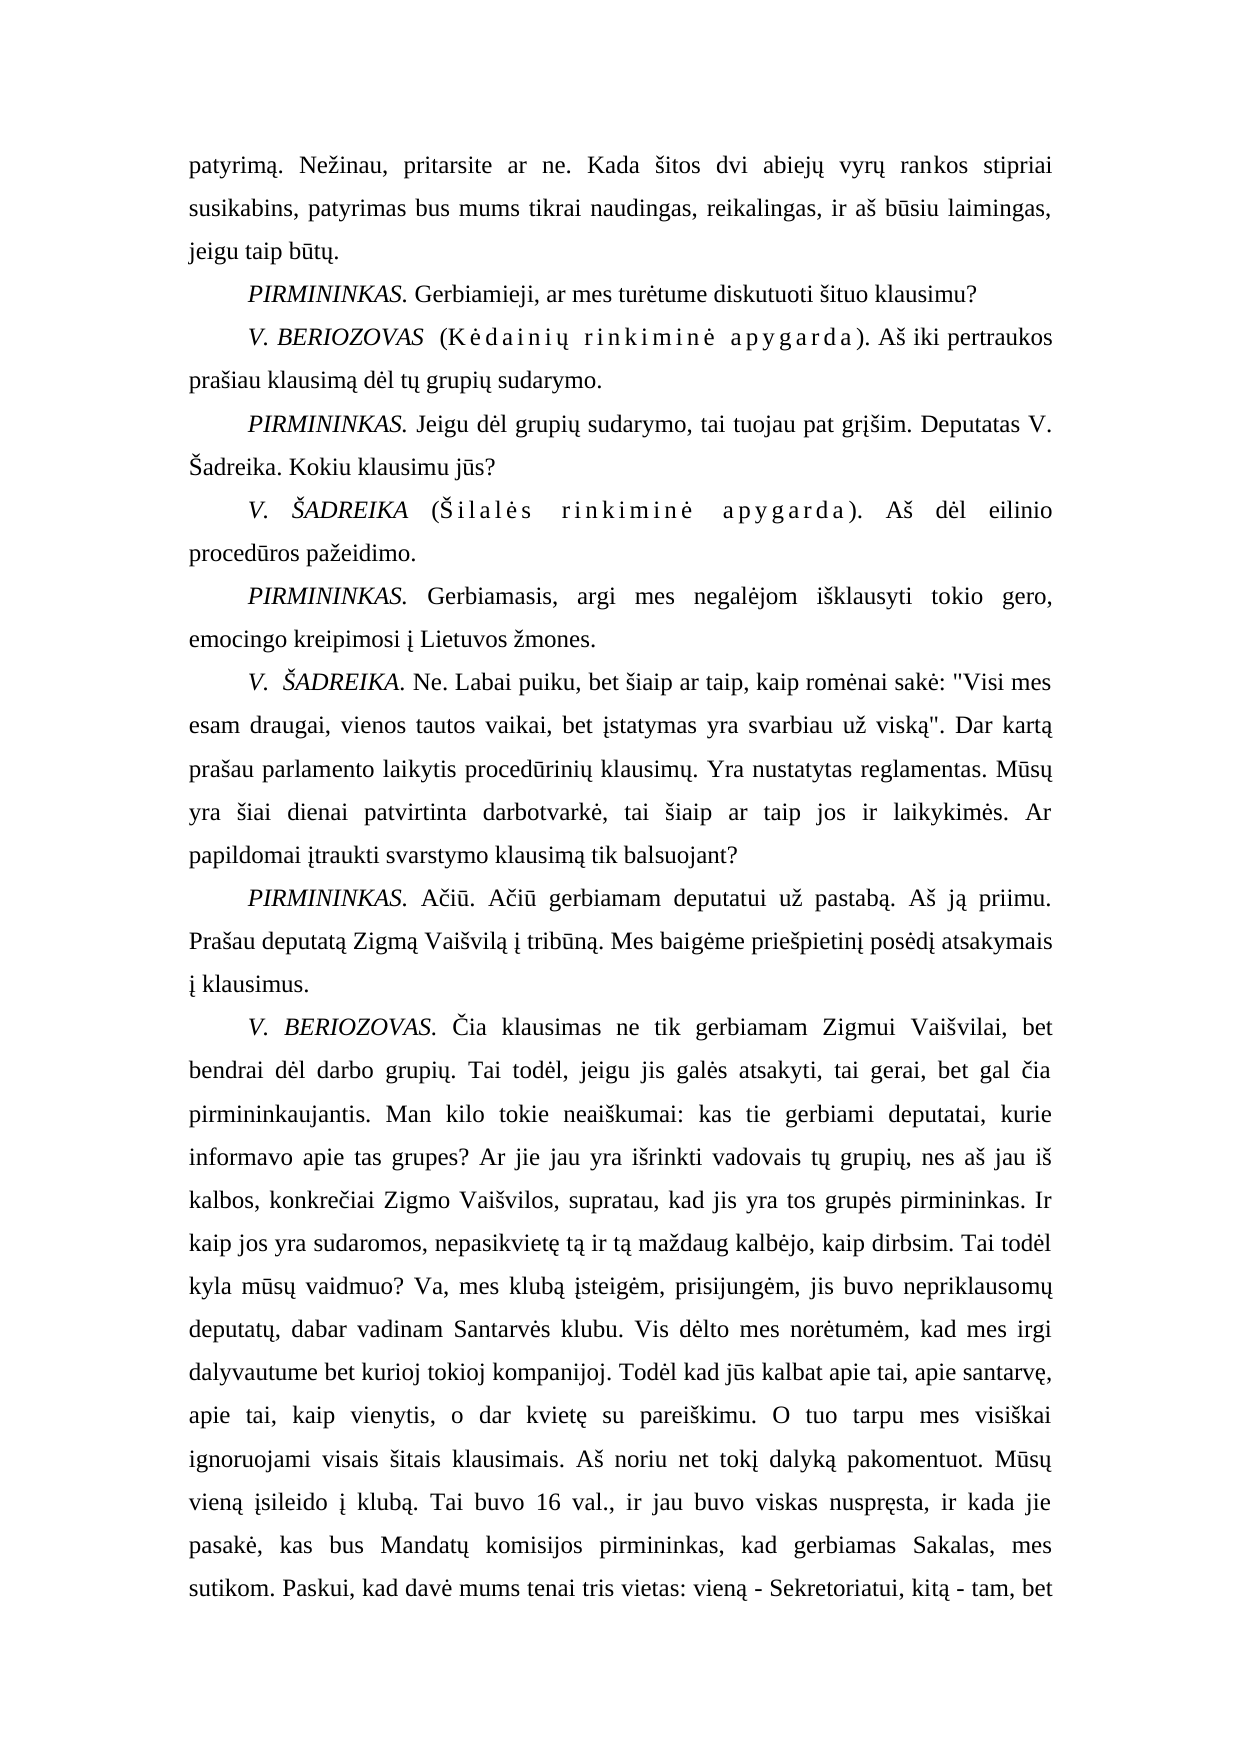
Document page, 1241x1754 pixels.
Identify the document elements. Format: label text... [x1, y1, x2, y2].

text paty­rimą. Nežinau, pritarsite ar ne. Kada šitos dvi abiejų vyrų ran­kos stipriai susikabins, patyrimas bus mums tikrai naudingas, reikalingas, ir aš būsiu laimingas, jeigu taip būtų. [189, 150, 1053, 265]
text Pirmininkas. Ačiū. Ačiū gerbiamam deputatui už pastabą. Aš ją priimu. Prašau deputatą Zigmą Vaišvilą į tribūną. Mes bai­gėme priešpietinį posėdį atsakymais į klausimus. [189, 883, 1053, 998]
text V. Beriozovas (Kėdainių rinkiminė apygarda). Aš iki pertraukos prašiau klausimą dėl tų grupių sudarymo. [189, 322, 1053, 394]
text Pirmininkas. Gerbiamieji, ar mes turėtume diskutuoti šituo klausimu? [189, 279, 1053, 308]
text Pirmininkas. Jeigu dėl grupių sudarymo, tai tuojau pat grį­šim. Deputatas V. Šadreika. Kokiu klausimu jūs? [189, 409, 1053, 481]
text V. Beriozovas. Čia klausimas ne tik gerbiamam Zigmui Vaiš­vilai, bet bendrai dėl darbo grupių. Tai todėl, jeigu jis galės atsakyti, tai gerai, bet gal čia pirmininkaujantis. Man kilo tokie neaiškumai: kas tie gerbiami deputatai, kurie informavo apie tas grupes? Ar jie jau yra išrinkti vadovais tų grupių, nes aš jau iš kalbos, konkrečiai Zigmo Vaišvilos, supratau, kad jis yra tos grupės pirmininkas. Ir kaip jos yra sudaromos, nepasikvietę tą ir tą maždaug kalbėjo, kaip dirbsim. Tai todėl kyla mūsų vaid­muo? Va, mes klubą įsteigėm, prisijungėm, jis buvo nepriklauso­mų deputatų, dabar vadinam Santarvės klubu. Vis dėlto mes norėtumėm, kad mes irgi dalyvautume bet kurioj tokioj kompa­nijoj. Todėl kad jūs kalbat apie tai, apie santarvę, apie tai, kaip vienytis, o dar kvietę su pareiškimu. O tuo tarpu mes visiškai ignoruojami visais šitais klausimais. Aš noriu net tokį dalyką pakomentuot. Mūsų vieną įsileido į klubą. Tai buvo 16 val., ir jau buvo viskas nuspręsta, ir kada jie pasakė, kas bus Mandatų komisijos pirmininkas, kad gerbiamas Sakalas, mes sutikom. Pas­kui, kad davė mums tenai tris vietas: vieną - Sekretoriatui, ki­tą - tam, bet [189, 1012, 1053, 1602]
text V. Šadreika (Šilalės rinkiminė apygarda). Aš dėl eilinio procedūros pažeidimo. [189, 495, 1053, 567]
text Pirmininkas. Gerbiamasis, argi mes negalėjom išklausyti to­kio gero, emocingo kreipimosi į Lietuvos žmones. [189, 581, 1053, 653]
text V. Šadreika. Ne. Labai puiku, bet šiaip ar taip, kaip romėnai sakė: "Visi mes esam draugai, vienos tautos vaikai, bet įstatymas yra svarbiau už viską". Dar kartą prašau parlamento lai­kytis procedūrinių klausimų. Yra nustatytas reglamentas. Mūsų yra šiai dienai patvirtinta darbotvarkė, tai šiaip ar taip jos ir laikykimės. Ar papildomai įtraukti svarstymo klausimą tik bal­suojant? [189, 667, 1053, 869]
